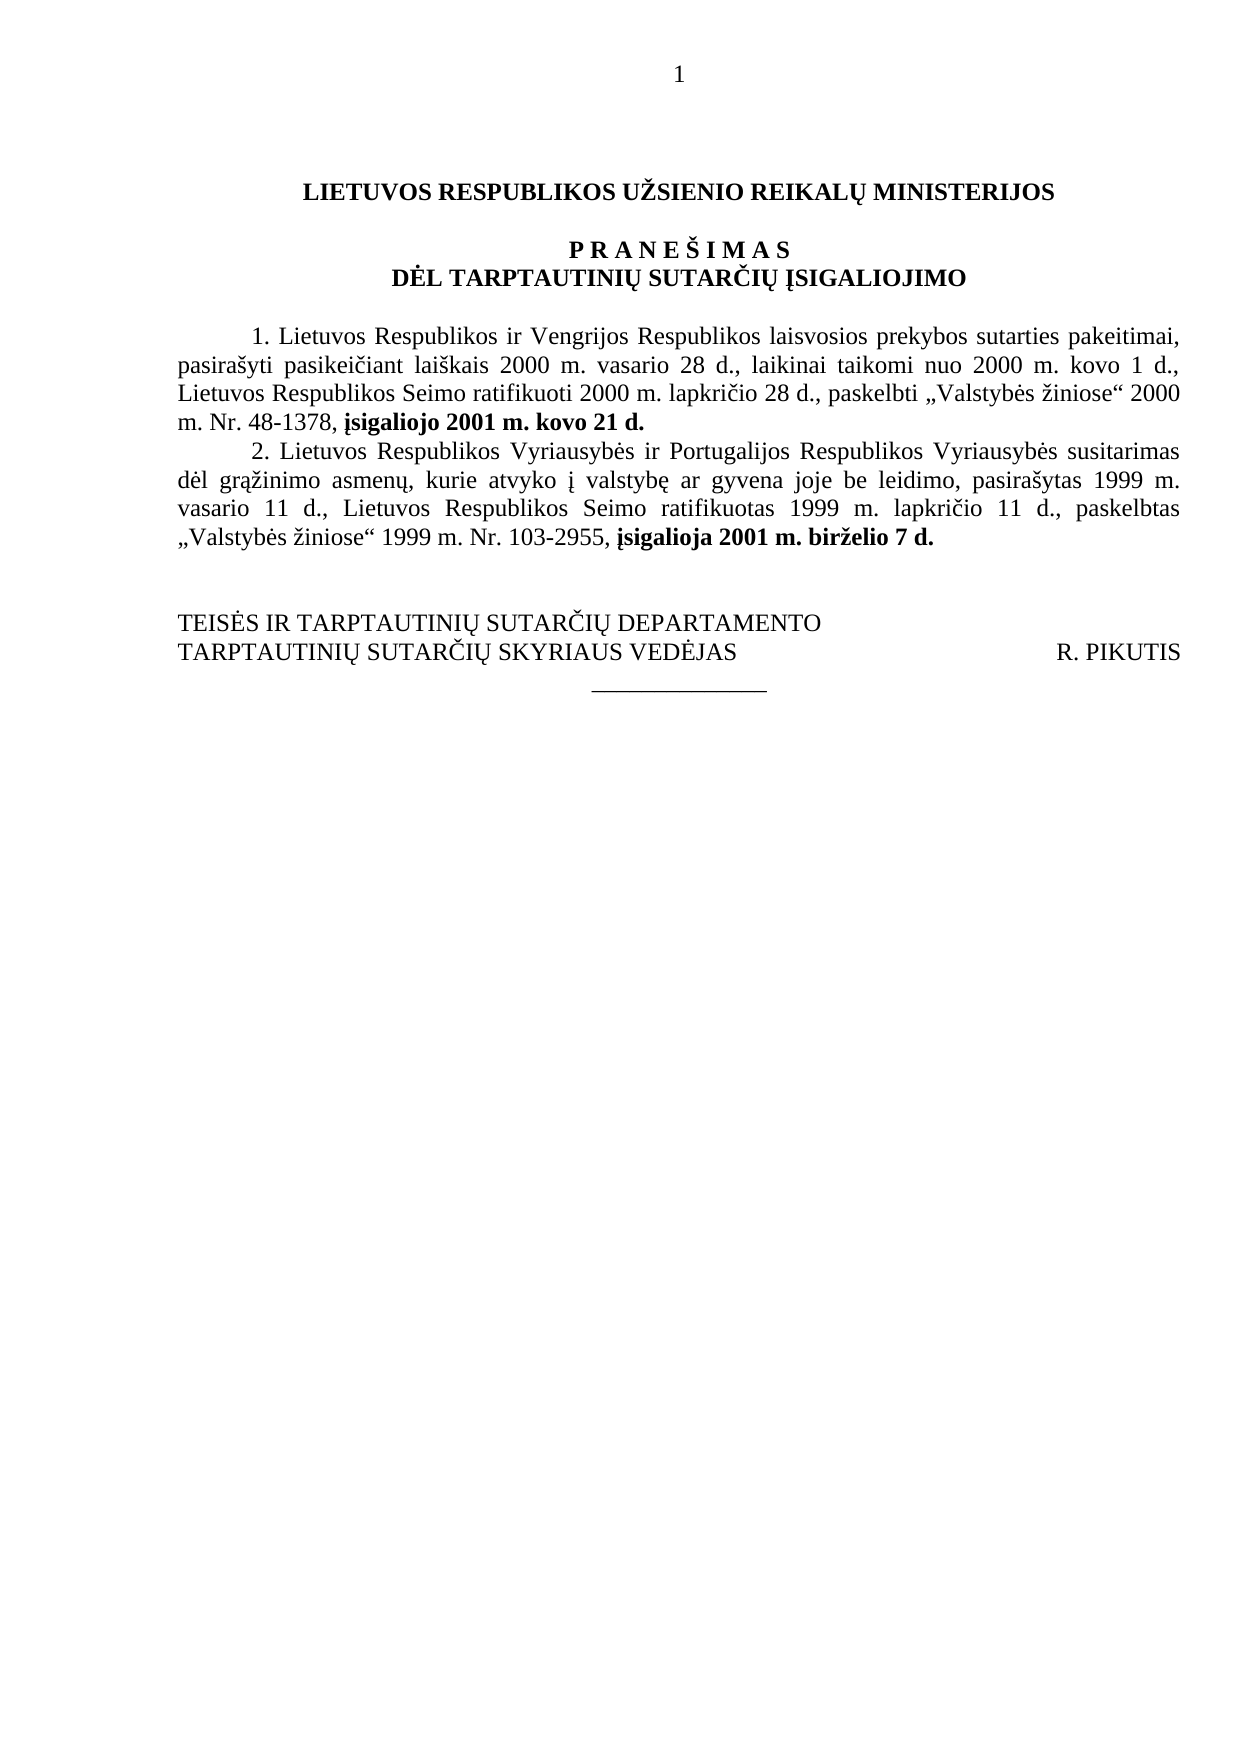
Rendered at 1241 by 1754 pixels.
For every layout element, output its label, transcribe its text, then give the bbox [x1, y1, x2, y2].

text P R A N E Š I M A S [177, 235, 1181, 263]
text DĖL TARPTAUTINIŲ SUTARČIŲ ĮSIGALIOJIMO [177, 263, 1181, 292]
text TARPTAUTINIŲ SUTARČIŲ SKYRIAUS VEDĖJAS R. PIKUTIS [177, 637, 1181, 666]
text TEISĖS IR TARPTAUTINIŲ SUTARČIŲ DEPARTAMENTO [177, 608, 1181, 637]
text ______________ [177, 666, 1181, 695]
text 2. Lietuvos Respublikos Vyriausybės ir Portugalijos Respublikos Vyriausybės susitarimas dėl grąžinimo asmenų, kurie atvyko į valstybę ar gyvena joje be leidimo, pasirašytas 1999 m. vasario 11 d., Lietuvos Respublikos Seimo ratifikuotas 1999 m. lapkričio 11 d., paskelbtas „Valstybės žiniose“ 1999 m. Nr. 103-2955, įsigalioja 2001 m. birželio 7 d. [177, 436, 1181, 551]
text LIETUVOS RESPUBLIKOS UŽSIENIO REIKALŲ MINISTERIJOS [177, 177, 1181, 206]
text 1. Lietuvos Respublikos ir Vengrijos Respublikos laisvosios prekybos sutarties pakeitimai, pasirašyti pasikeičiant laiškais 2000 m. vasario 28 d., laikinai taikomi nuo 2000 m. kovo 1 d., Lietuvos Respublikos Seimo ratifikuoti 2000 m. lapkričio 28 d., paskelbti „Valstybės žiniose“ 2000 m. Nr. 48-1378, įsigaliojo 2001 m. kovo 21 d. [177, 321, 1181, 436]
